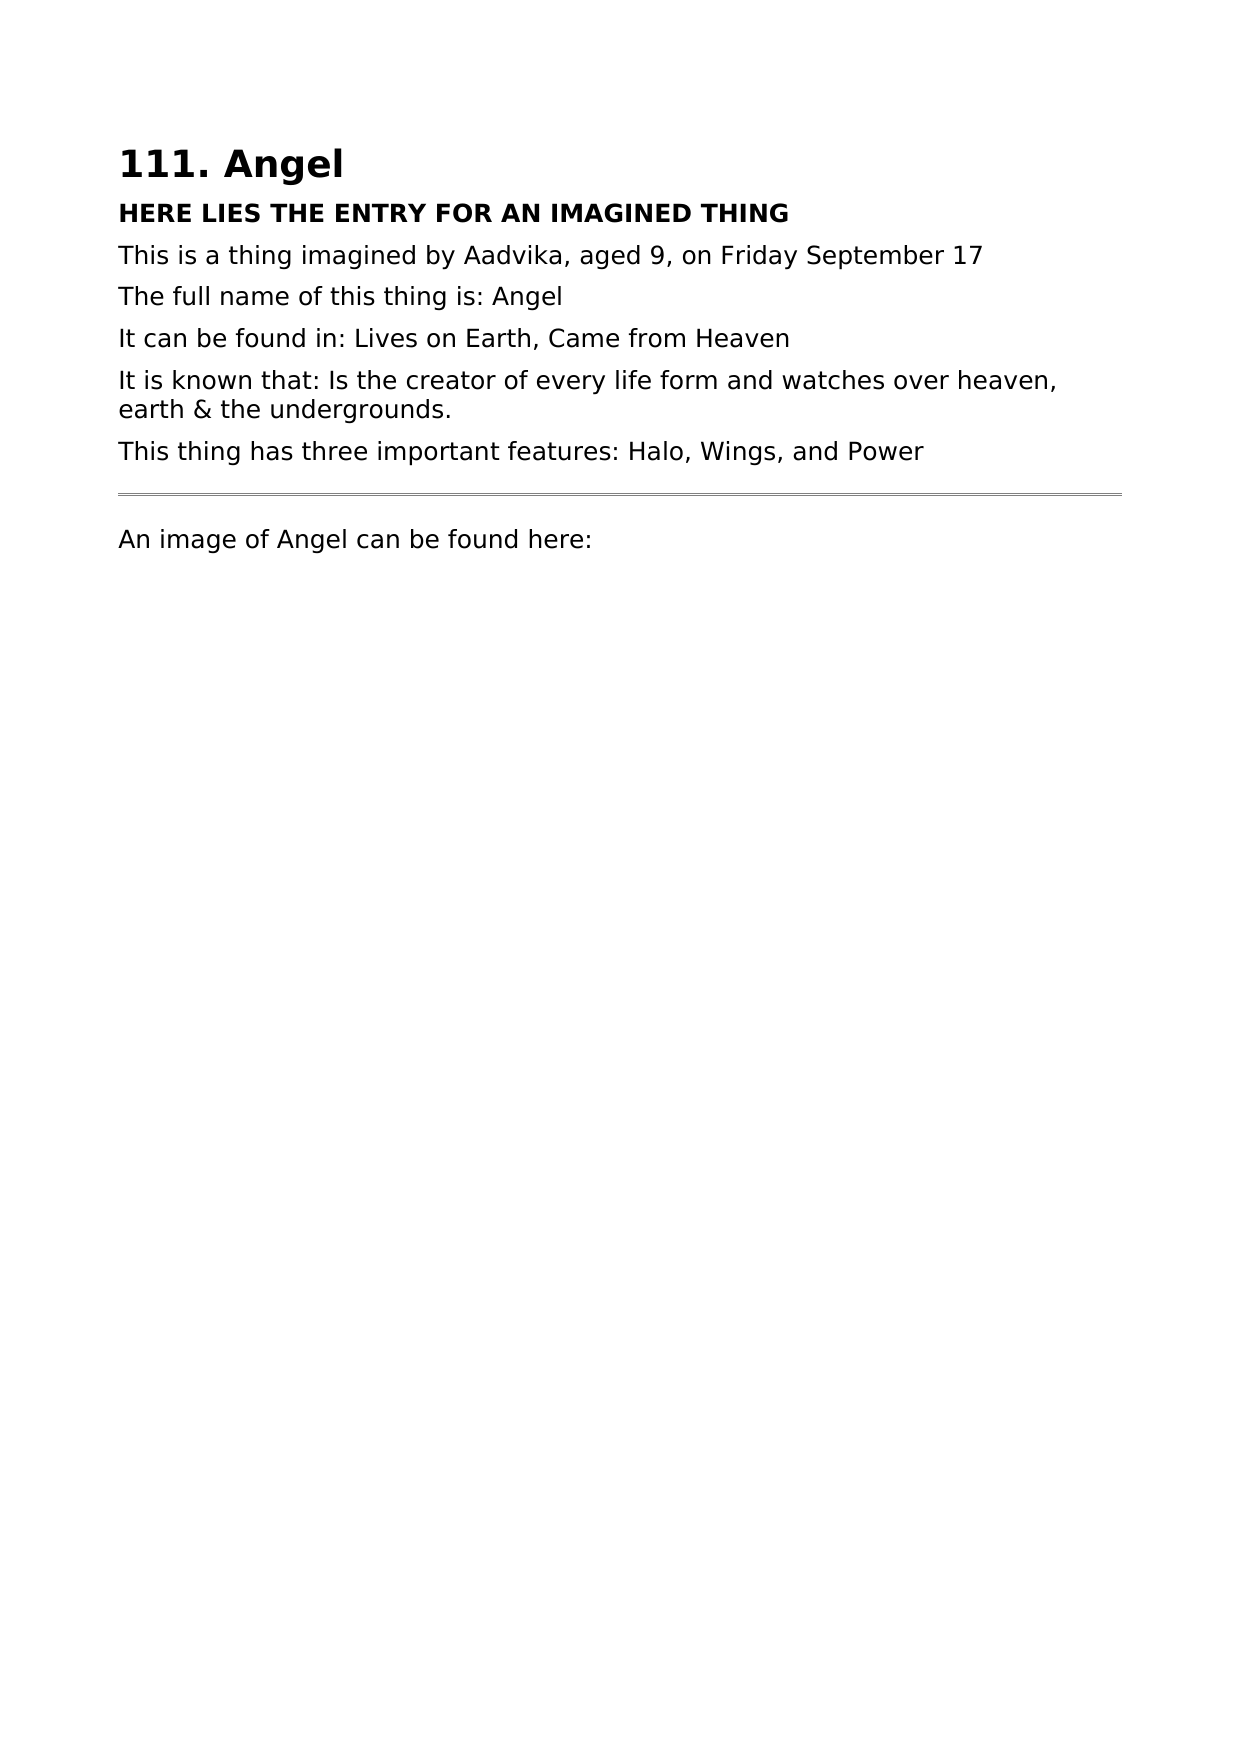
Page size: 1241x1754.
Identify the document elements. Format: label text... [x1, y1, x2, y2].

text An image of Angel can be found here: [118, 525, 1122, 554]
text It is known that: Is the creator of every life form and watches over heaven, earth & the undergrounds. [118, 366, 1122, 424]
text HERE LIES THE ENTRY FOR AN IMAGINED THING [118, 199, 1122, 228]
text The full name of this thing is: Angel [118, 283, 1122, 312]
text This thing has three important features: Halo, Wings, and Power [118, 437, 1122, 466]
text This is a thing imagined by Aadvika, aged 9, on Friday September 17 [118, 241, 1122, 270]
subtitle 111. Angel [118, 143, 1122, 187]
text It can be found in: Lives on Earth, Came from Heaven [118, 324, 1122, 353]
